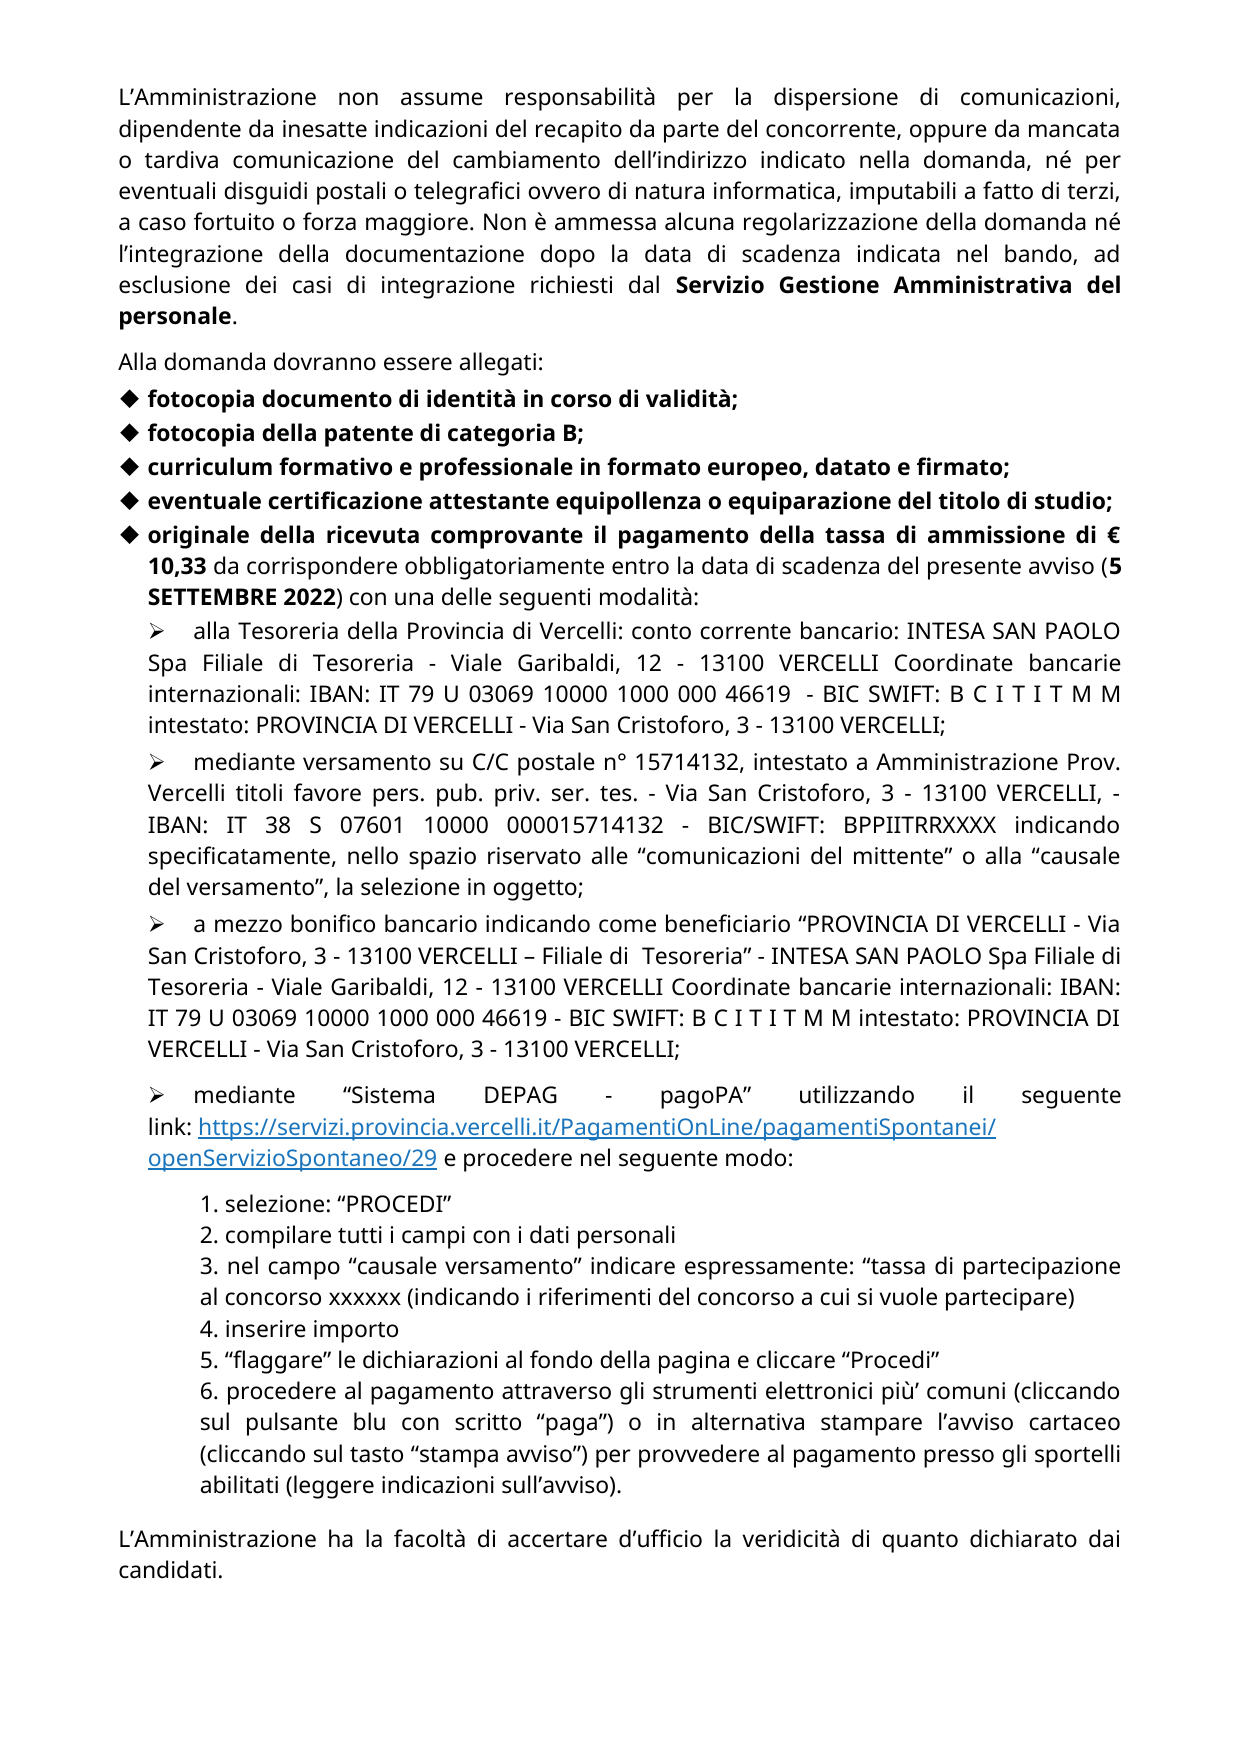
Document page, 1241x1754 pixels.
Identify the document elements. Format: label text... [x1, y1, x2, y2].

list eventuale certificazione attestante equipollenza o equiparazione del titolo di studio; [118, 485, 1122, 516]
text 4. inserire importo [199, 1312, 1122, 1344]
list mediante “Sistema DEPAG - pagoPA” utilizzando il seguente link: https://servizi.provincia.vercelli.it/PagamentiOnLine/pagamentiSpontanei/openServizioSpontaneo/29 e procedere nel seguente modo: [148, 1079, 1122, 1173]
text 5. “flaggare” le dichiarazioni al fondo della pagina e cliccare “Procedi” [199, 1344, 1122, 1375]
list mediante versamento su C/C postale n° 15714132, intestato a Amministrazione Prov. Vercelli titoli favore pers. pub. priv. ser. tes. - Via San Cristoforo, 3 - 13100 VERCELLI, - IBAN: IT 38 S 07601 10000 000015714132 - BIC/SWIFT: BPPIITRRXXXX indicando specificatamente, nello spazio riservato alle “comunicazioni del mittente” o alla “causale del versamento”, la selezione in oggetto; [148, 746, 1122, 902]
list curriculum formativo e professionale in formato europeo, datato e firmato; [118, 451, 1122, 482]
text 6. procedere al pagamento attraverso gli strumenti elettronici più’ comuni (cliccando sul pulsante blu con scritto “paga”) o in alternativa stampare l’avviso cartaceo (cliccando sul tasto “stampa avviso”) per provvedere al pagamento presso gli sportelli abilitati (leggere indicazioni sull’avviso). [199, 1375, 1122, 1500]
text 2. compilare tutti i campi con i dati personali [199, 1219, 1122, 1250]
text L’Amministrazione non assume responsabilità per la dispersione di comunicazioni, dipendente da inesatte indicazioni del recapito da parte del concorrente, oppure da mancata o tardiva comunicazione del cambiamento dell’indirizzo indicato nella domanda, né per eventuali disguidi postali o telegrafici ovvero di natura informatica, imputabili a fatto di terzi, a caso fortuito o forza maggiore. Non è ammessa alcuna regolarizzazione della domanda né l’integrazione della documentazione dopo la data di scadenza indicata nel bando, ad esclusione dei casi di integrazione richiesti dal Servizio Gestione Amministrativa del personale. [118, 81, 1122, 331]
list fotocopia della patente di categoria B; [118, 417, 1122, 448]
text L’Amministrazione ha la facoltà di accertare d’ufficio la veridicità di quanto dichiarato dai candidati. [118, 1523, 1122, 1585]
list a mezzo bonifico bancario indicando come beneficiario “PROVINCIA DI VERCELLI - Via San Cristoforo, 3 - 13100 VERCELLI – Filiale di Tesoreria” - INTESA SAN PAOLO Spa Filiale di Tesoreria - Viale Garibaldi, 12 - 13100 VERCELLI Coordinate bancarie internazionali: IBAN: IT 79 U 03069 10000 1000 000 46619 - BIC SWIFT: B C I T I T M M intestato: PROVINCIA DI VERCELLI - Via San Cristoforo, 3 - 13100 VERCELLI; [148, 908, 1122, 1064]
list alla Tesoreria della Provincia di Vercelli: conto corrente bancario: INTESA SAN PAOLO Spa Filiale di Tesoreria - Viale Garibaldi, 12 - 13100 VERCELLI Coordinate bancarie internazionali: IBAN: IT 79 U 03069 10000 1000 000 46619 - BIC SWIFT: B C I T I T M M intestato: PROVINCIA DI VERCELLI - Via San Cristoforo, 3 - 13100 VERCELLI; [148, 615, 1122, 740]
text Alla domanda dovranno essere allegati: [118, 346, 1122, 377]
list fotocopia documento di identità in corso di validità; [118, 383, 1122, 414]
list originale della ricevuta comprovante il pagamento della tassa di ammissione di € 10,33 da corrispondere obbligatoriamente entro la data di scadenza del presente avviso (5 SETTEMBRE 2022) con una delle seguenti modalità: [118, 519, 1122, 612]
text 1. selezione: “PROCEDI” [199, 1187, 1122, 1219]
text 3. nel campo “causale versamento” indicare espressamente: “tassa di partecipazione al concorso xxxxxx (indicando i riferimenti del concorso a cui si vuole partecipare) [199, 1250, 1122, 1312]
